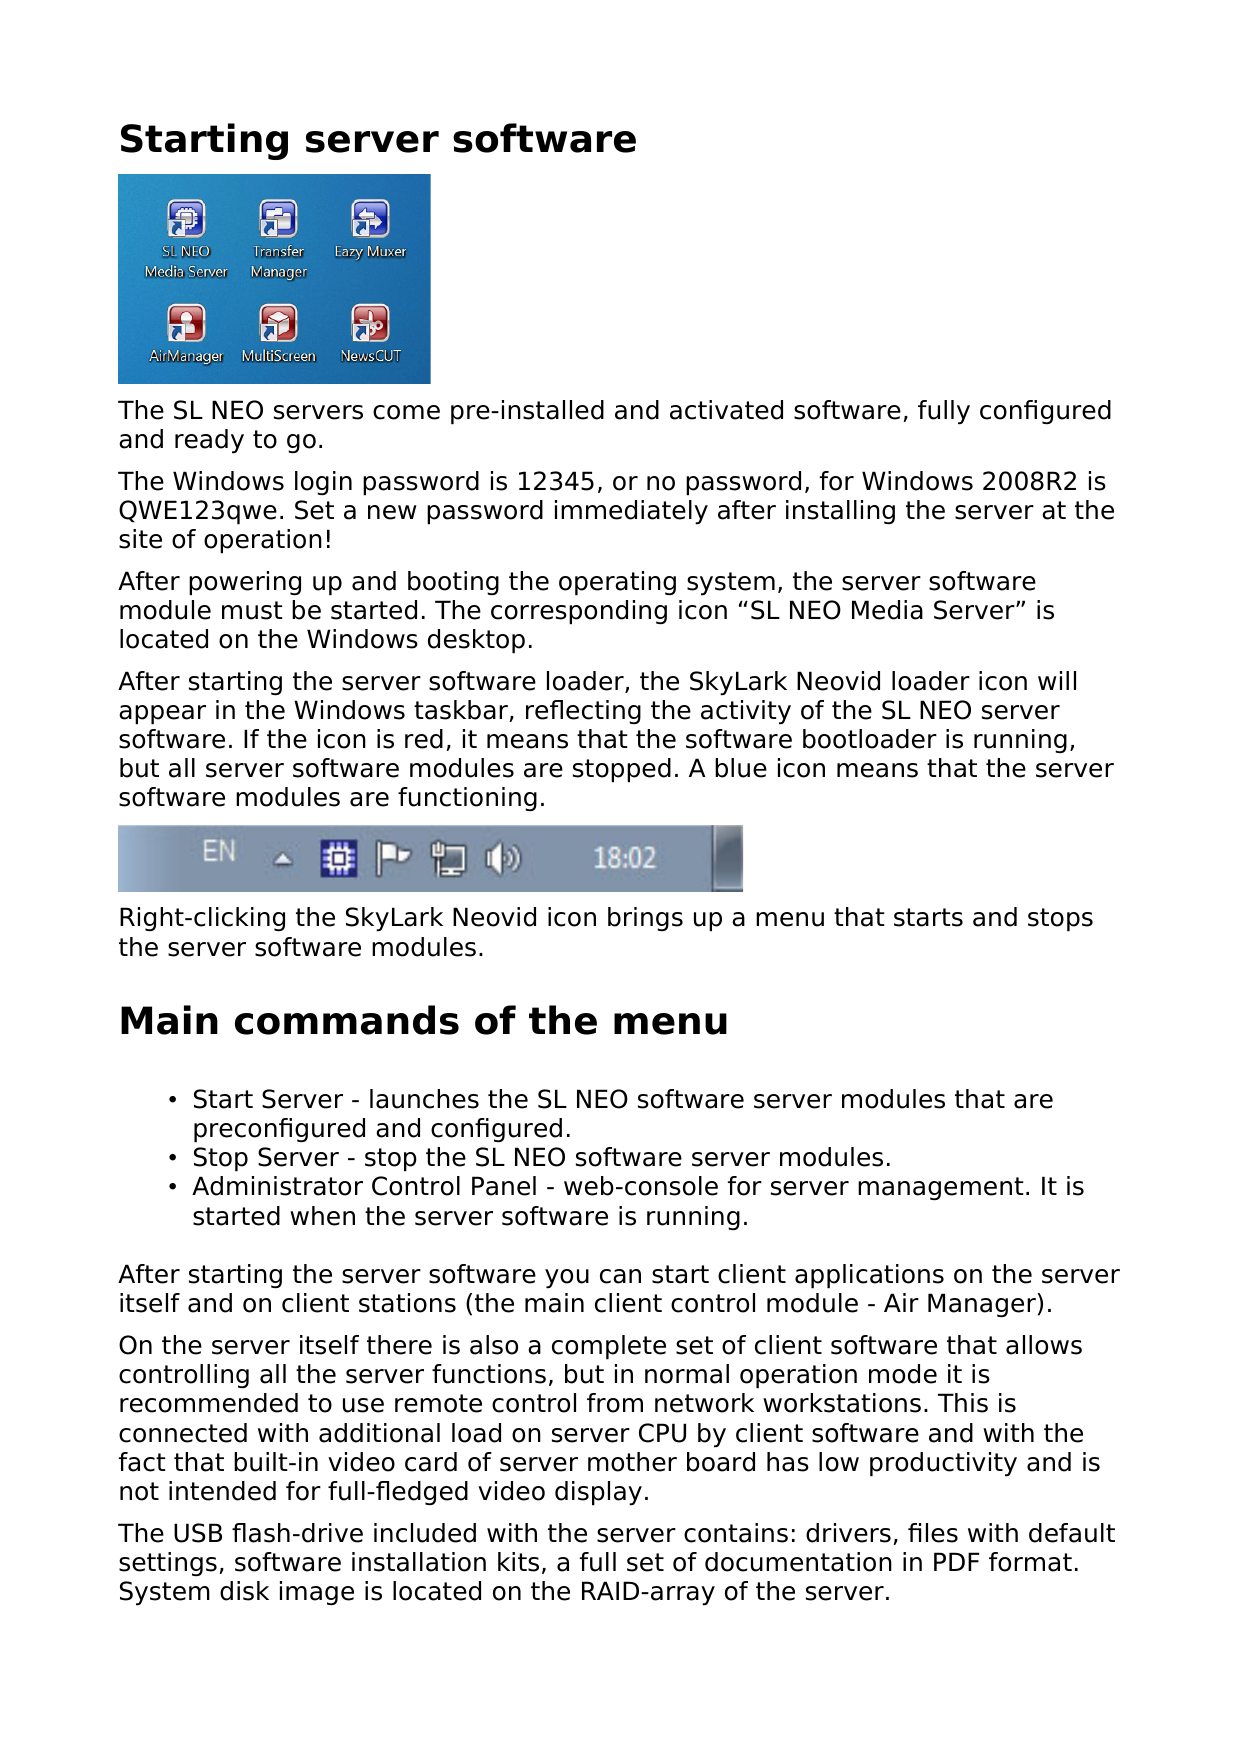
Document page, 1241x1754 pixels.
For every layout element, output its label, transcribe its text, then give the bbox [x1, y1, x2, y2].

text After starting the server software loader, the SkyLark Neovid loader icon will appear in the Windows taskbar, reflecting the activity of the SL NEO server software. If the icon is red, it means that the software bootloader is running, but all server software modules are stopped. A blue icon means that the server software modules are functioning. [118, 667, 1122, 812]
list Administrator Control Panel - web-console for server management. It is started when the server software is running. [177, 1173, 1122, 1231]
list Stop Server - stop the SL NEO software server modules. [177, 1143, 1122, 1173]
text After powering up and booting the operating system, the server software module must be started. The corresponding icon “SL NEO Media Server” is located on the Windows desktop. [118, 567, 1122, 654]
text The SL NEO servers come pre-installed and activated software, fully configured and ready to go. [118, 396, 1122, 454]
subtitle Main commands of the menu [118, 999, 1122, 1043]
list Start Server - launches the SL NEO software server modules that are preconfigured and configured. [177, 1085, 1122, 1143]
picture [118, 174, 431, 384]
text The USB flash-drive included with the server contains: drivers, files with default settings, software installation kits, a full set of documentation in PDF format. System disk image is located on the RAID-array of the server. [118, 1519, 1122, 1606]
text Right-clicking the SkyLark Neovid icon brings up a menu that starts and stops the server software modules. [118, 904, 1122, 962]
picture [118, 825, 744, 892]
subtitle Starting server software [118, 118, 1122, 162]
text On the server itself there is also a complete set of client software that allows controlling all the server functions, but in normal operation mode it is recommended to use remote control from network workstations. This is connected with additional load on server CPU by client software and with the fact that built-in video card of server mother board has low productivity and is not intended for full-fledged video display. [118, 1331, 1122, 1506]
text The Windows login password is 12345, or no password, for Windows 2008R2 is QWE123qwe. Set a new password immediately after installing the server at the site of operation! [118, 467, 1122, 554]
text After starting the server software you can start client applications on the server itself and on client stations (the main client control module - Air Manager). [118, 1260, 1122, 1319]
